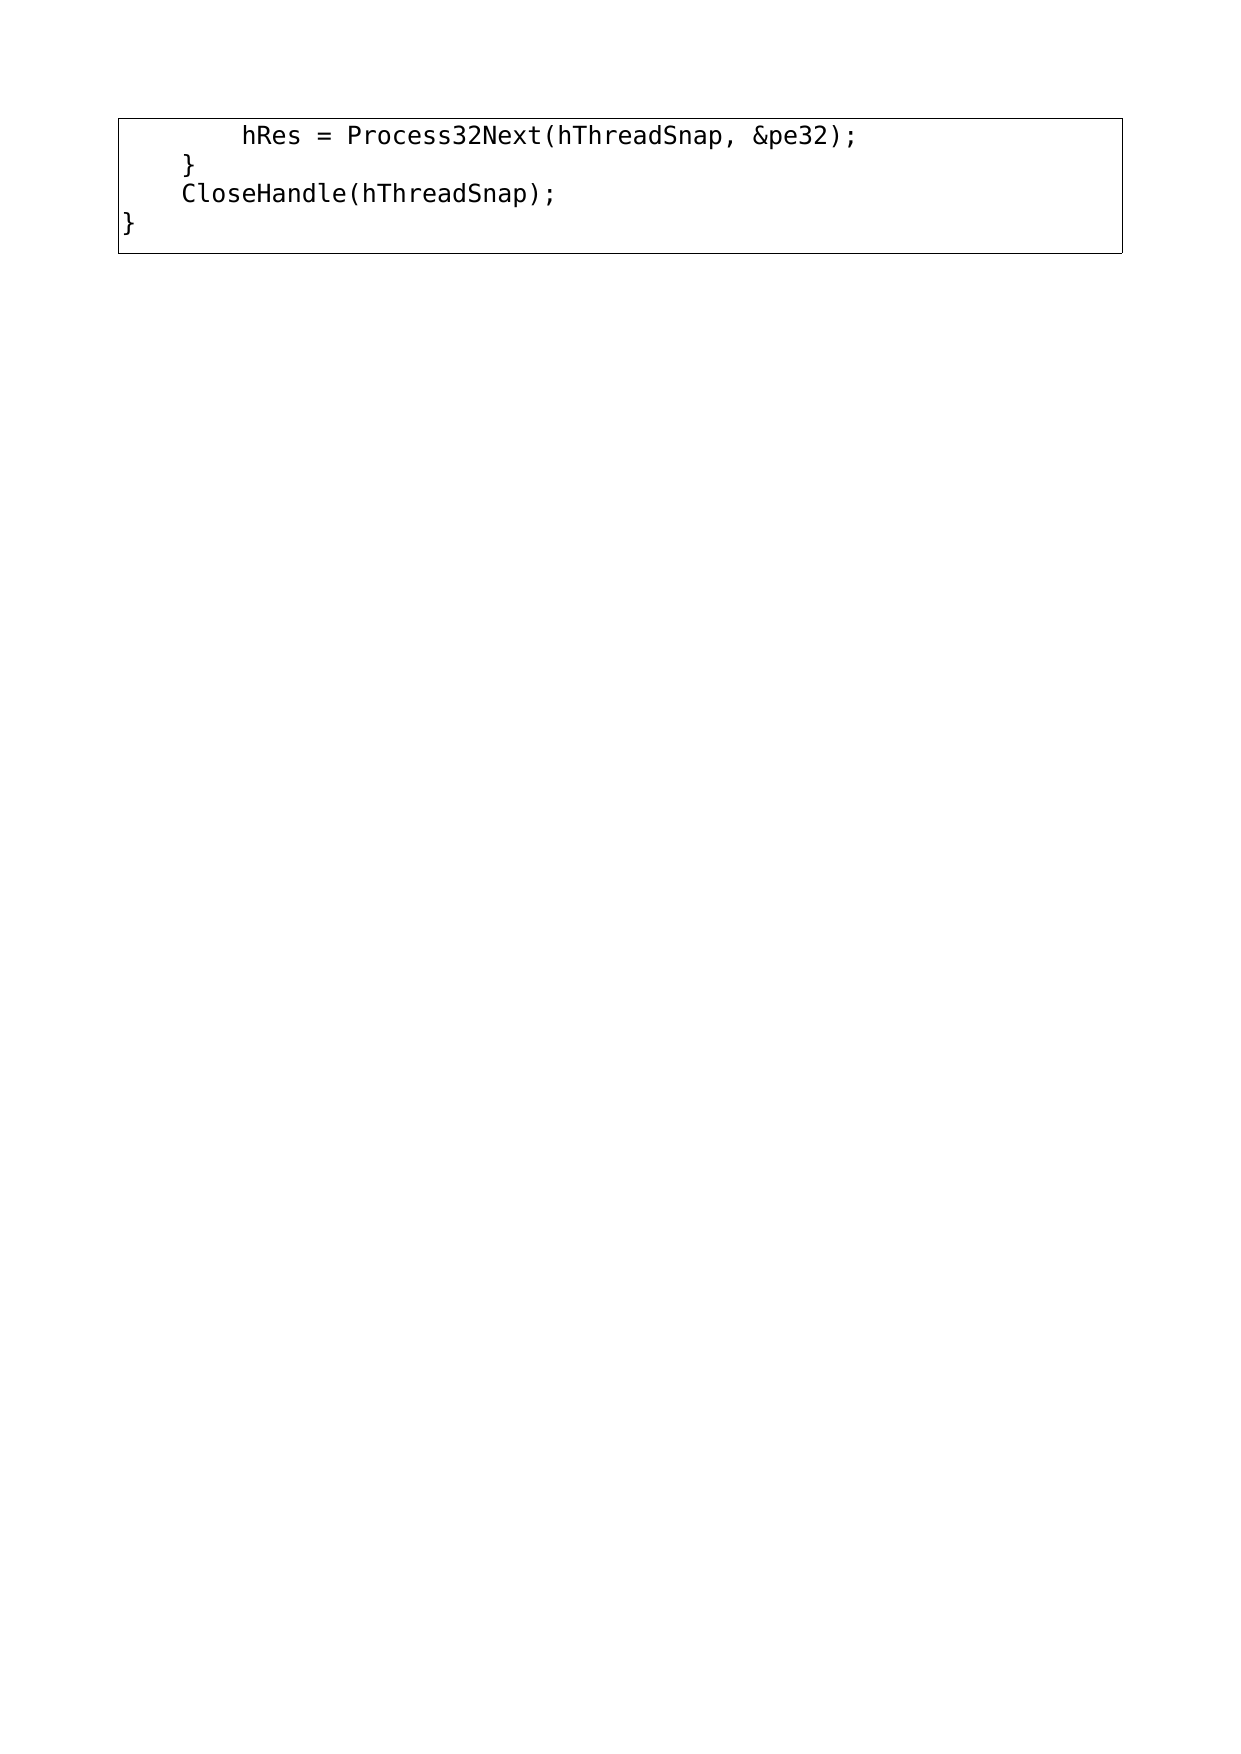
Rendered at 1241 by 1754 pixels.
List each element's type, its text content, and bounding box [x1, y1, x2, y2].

table_header hRes = Process32Next(hThreadSnap, &pe32); } CloseHandle(hThreadSnap); } [119, 119, 1122, 252]
